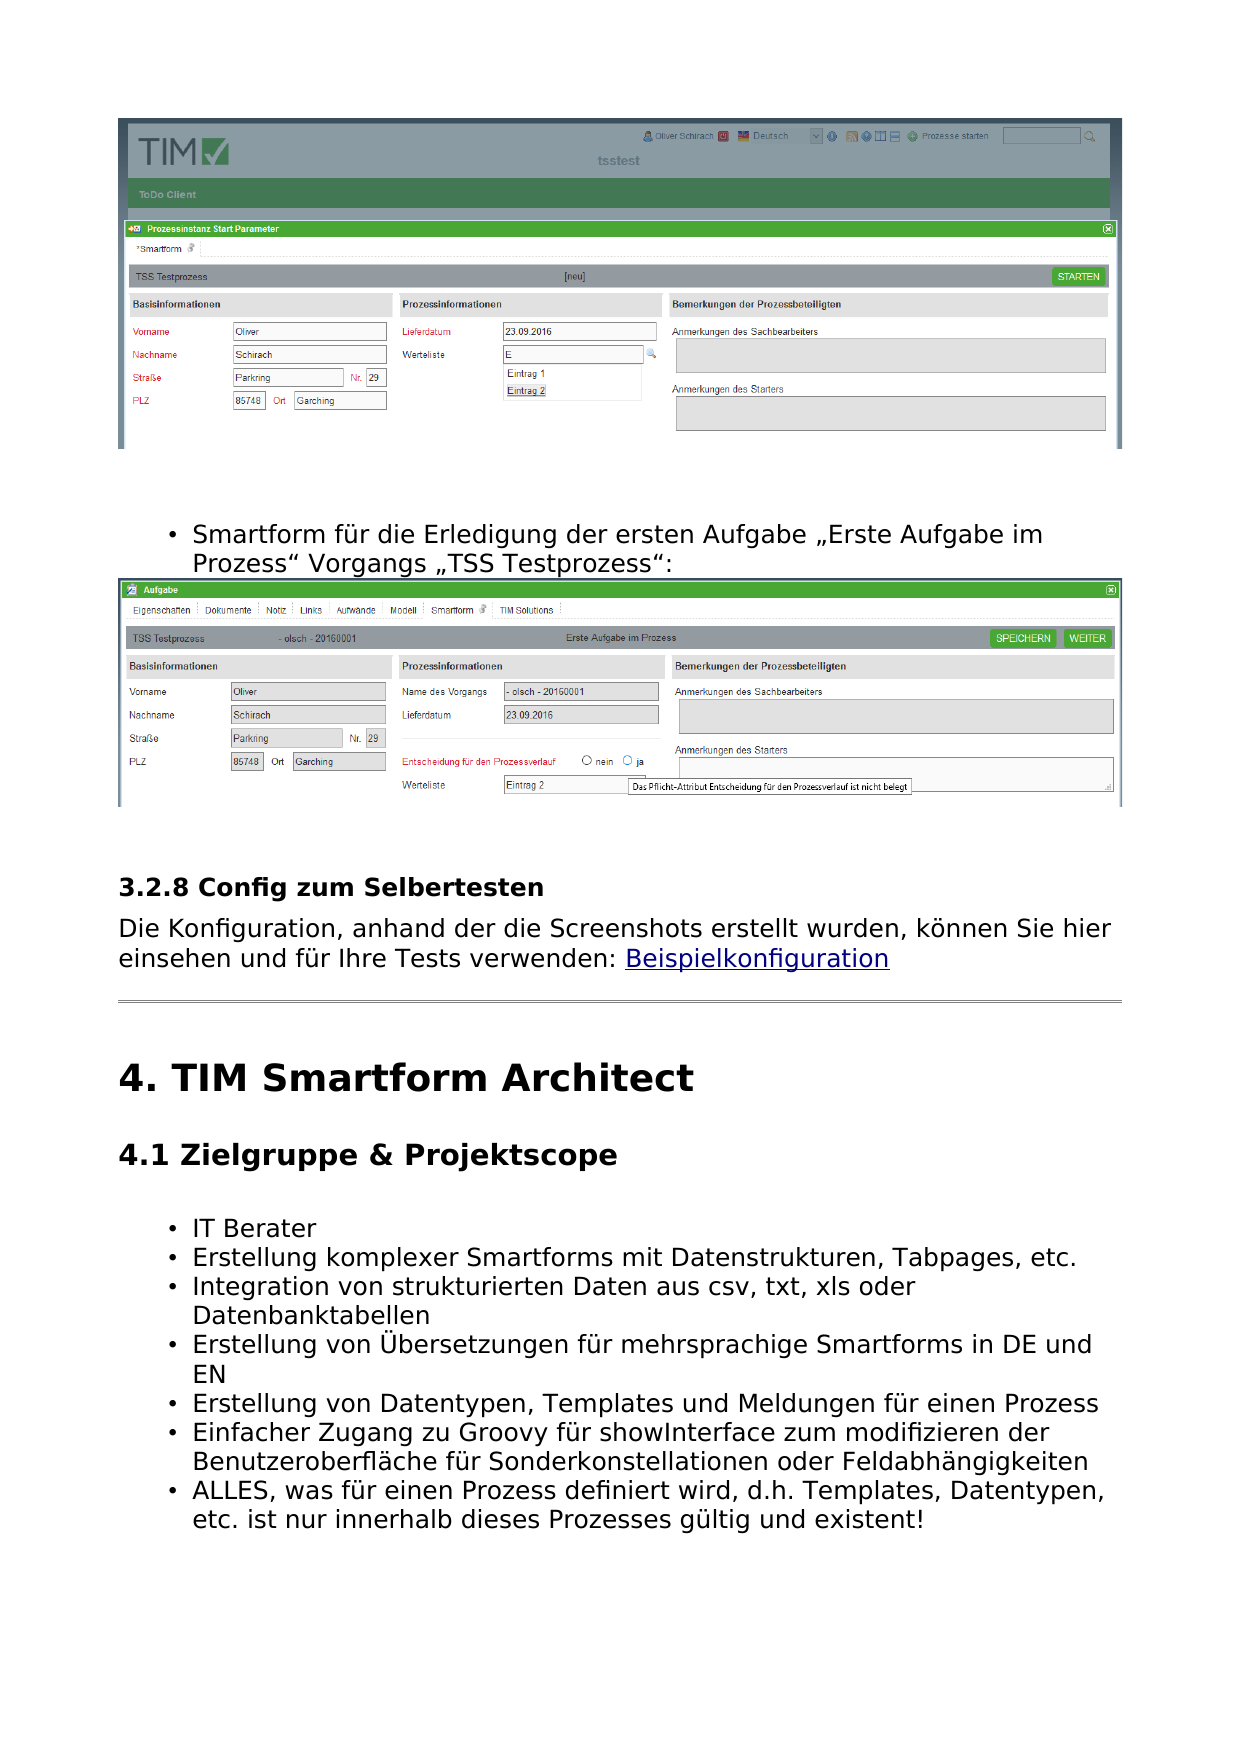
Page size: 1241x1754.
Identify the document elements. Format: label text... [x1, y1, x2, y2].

subtitle 3.2.8 Config zum Selbertesten [118, 873, 1122, 902]
list Einfacher Zugang zu Groovy für showInterface zum modifizieren der Benutzeroberfläche für Sonderkonstellationen oder Feldabhängigkeiten [177, 1418, 1122, 1476]
list Erstellung von Übersetzungen für mehrsprachige Smartforms in DE und EN [177, 1331, 1122, 1389]
text Die Konfiguration, anhand der die Screenshots erstellt wurden, können Sie hier einsehen und für Ihre Tests verwenden: Beispielkonfiguration [118, 915, 1122, 973]
picture [118, 578, 1123, 807]
list ALLES, was für einen Prozess definiert wird, d.h. Templates, Datentypen, etc. ist nur innerhalb dieses Prozesses gültig und existent! [177, 1476, 1122, 1535]
list Erstellung von Datentypen, Templates und Meldungen für einen Prozess [177, 1389, 1122, 1418]
subtitle 4.1 Zielgruppe & Projektscope [118, 1138, 1122, 1172]
list Erstellung komplexer Smartforms mit Datenstrukturen, Tabpages, etc. [177, 1243, 1122, 1272]
list Integration von strukturierten Daten aus csv, txt, xls oder Datenbanktabellen [177, 1272, 1122, 1331]
picture [118, 118, 1123, 449]
list IT Berater [177, 1214, 1122, 1243]
subtitle 4. TIM Smartform Architect [118, 1057, 1122, 1101]
list Smartform für die Erledigung der ersten Aufgabe „Erste Aufgabe im Prozess“ Vorgangs „TSS Testprozess“: [177, 520, 1122, 578]
